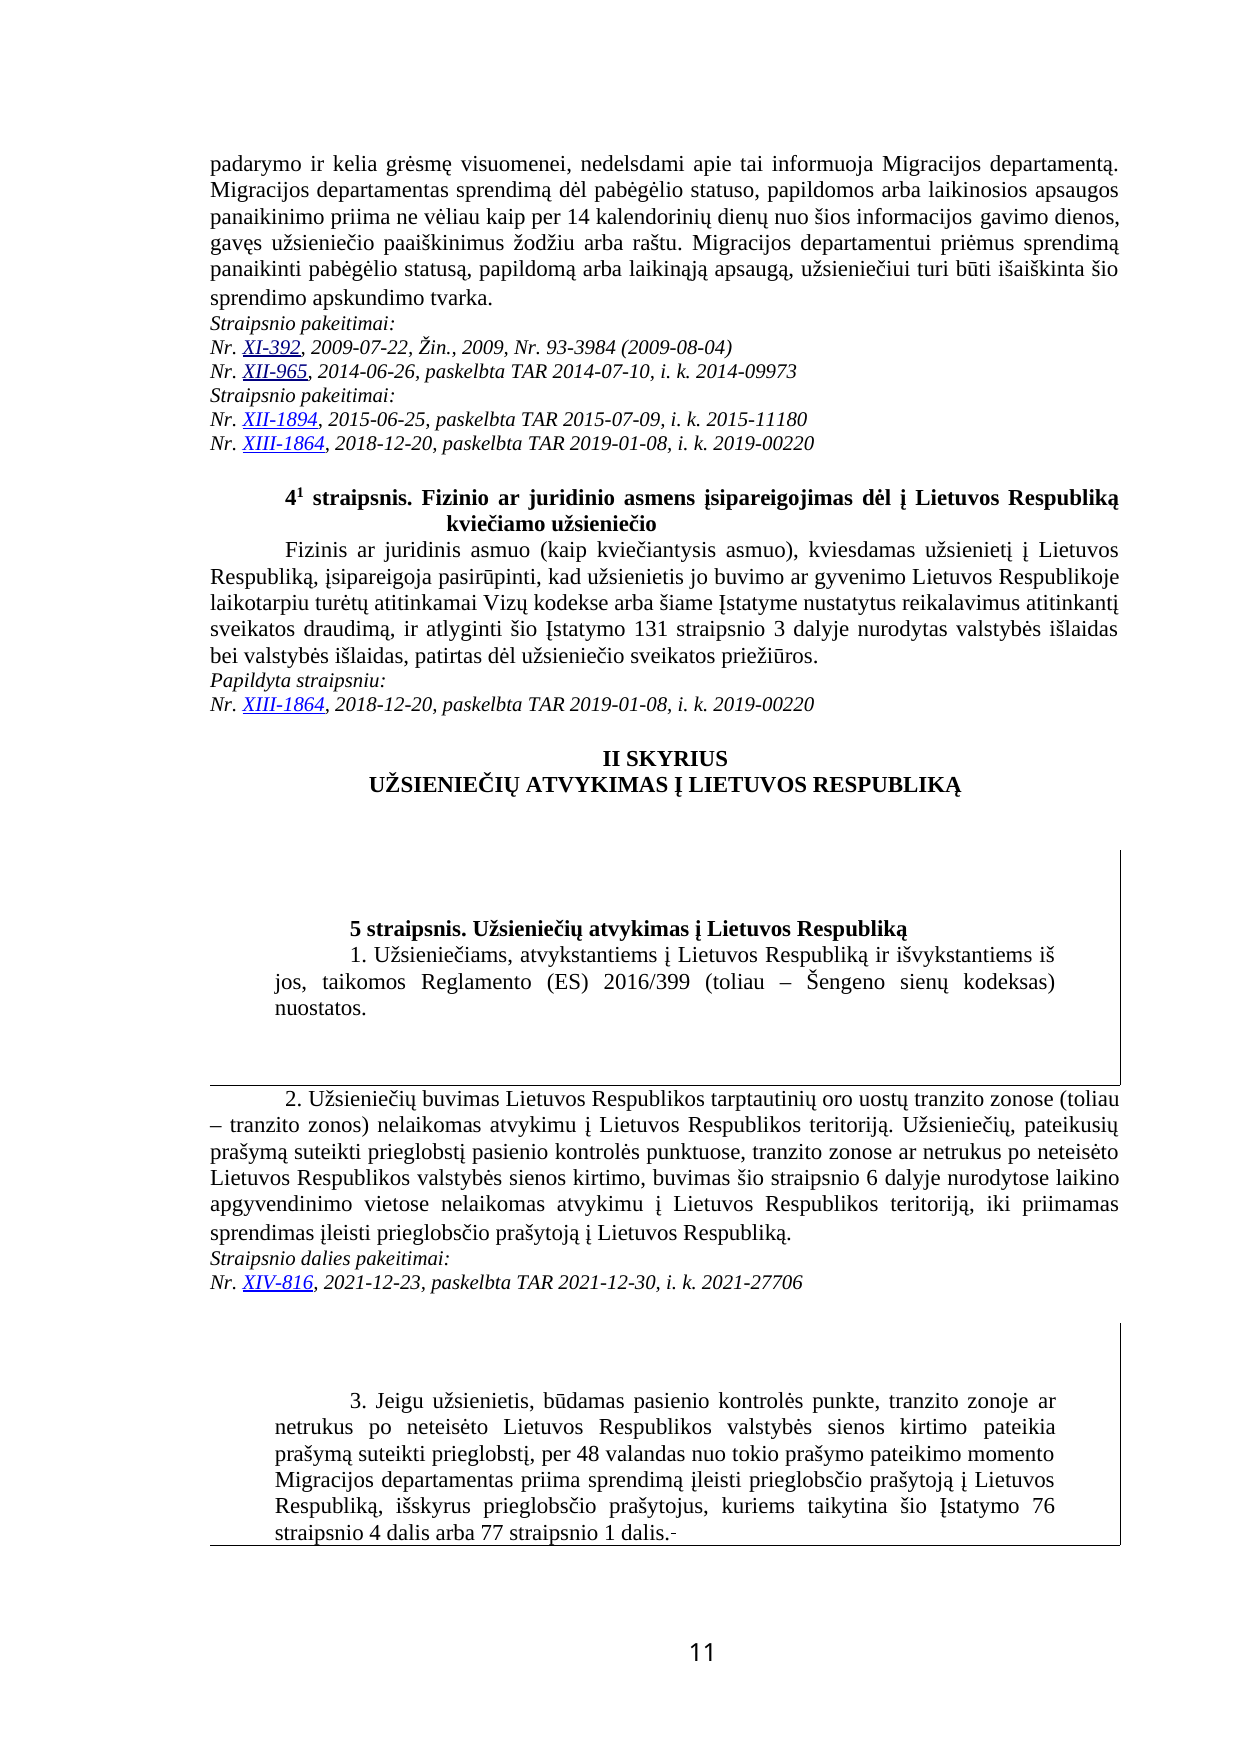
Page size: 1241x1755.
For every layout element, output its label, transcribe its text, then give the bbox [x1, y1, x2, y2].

text Straipsnio dalies pakeitimai: [210, 1246, 1120, 1269]
text Nr. XII-965, 2014-06-26, paskelbta TAR 2014-07-10, i. k. 2014-09973 [210, 359, 1120, 383]
text Nr. XIII-1864, 2018-12-20, paskelbta TAR 2019-01-08, i. k. 2019-00220 [210, 692, 1120, 716]
text Nr. XIV-816, 2021-12-23, paskelbta TAR 2021-12-30, i. k. 2021-27706 [210, 1269, 1120, 1294]
text 3. Jeigu užsienietis, būdamas pasienio kontrolės punkte, tranzito zonoje ar netrukus po neteisėto Lietuvos Respublikos valstybės sienos kirtimo pateikia prašymą suteikti prieglobstį, per 48 valandas nuo tokio prašymo pateikimo momento Migracijos departamentas priima sprendimą įleisti prieglobsčio prašytoją į Lietuvos Respubliką, išskyrus prieglobsčio prašytojus, kuriems taikytina šio Įstatymo 76 straipsnio 4 dalis arba 77 straipsnio 1 dalis. [210, 1322, 1120, 1545]
text Nr. XI-392, 2009-07-22, Žin., 2009, Nr. 93-3984 (2009-08-04) [210, 334, 1120, 359]
text II SKYRIUS [210, 745, 1120, 771]
text 5 straipsnis. Užsieniečių atvykimas į Lietuvos Respubliką [210, 850, 1120, 941]
text Straipsnio pakeitimai: [210, 383, 1120, 407]
text padarymo ir kelia grėsmę visuomenei, nedelsdami apie tai informuoja Migracijos departamentą. Migracijos departamentas sprendimą dėl pabėgėlio statuso, papildomos arba laikinosios apsaugos panaikinimo priima ne vėliau kaip per 14 kalendorinių dienų nuo šios informacijos gavimo dienos, gavęs užsieniečio paaiškinimus žodžiu arba raštu. Migracijos departamentui priėmus sprendimą panaikinti pabėgėlio statusą, papildomą arba laikinąją apsaugą, užsieniečiui turi būti išaiškinta šio sprendimo apskundimo tvarka. [210, 150, 1120, 311]
text Fizinis ar juridinis asmuo (kaip kviečiantysis asmuo), kviesdamas užsienietį į Lietuvos Respubliką, įsipareigoja pasirūpinti, kad užsienietis jo buvimo ar gyvenimo Lietuvos Respublikoje laikotarpiu turėtų atitinkamai Vizų kodekse arba šiame Įstatyme nustatytus reikalavimus atitinkantį sveikatos draudimą, ir atlyginti šio Įstatymo 131 straipsnio 3 dalyje nurodytas valstybės išlaidas bei valstybės išlaidas, patirtas dėl užsieniečio sveikatos priežiūros. [210, 536, 1120, 668]
text Papildyta straipsniu: [210, 668, 1120, 692]
text Nr. XIII-1864, 2018-12-20, paskelbta TAR 2019-01-08, i. k. 2019-00220 [210, 431, 1120, 455]
text 1. Užsieniečiams, atvykstantiems į Lietuvos Respubliką ir išvykstantiems iš jos, taikomos Reglamento (ES) 2016/399 (toliau – Šengeno sienų kodeksas) nuostatos. [210, 941, 1120, 1085]
text 41 straipsnis. Fizinio ar juridinio asmens įsipareigojimas dėl į Lietuvos Respubliką kviečiamo užsieniečio [285, 484, 1120, 536]
text Straipsnio pakeitimai: [210, 311, 1120, 334]
text 2. Užsieniečių buvimas Lietuvos Respublikos tarptautinių oro uostų tranzito zonose (toliau – tranzito zonos) nelaikomas atvykimu į Lietuvos Respublikos teritoriją. Užsieniečių, pateikusių prašymą suteikti prieglobstį pasienio kontrolės punktuose, tranzito zonose ar netrukus po neteisėto Lietuvos Respublikos valstybės sienos kirtimo, buvimas šio straipsnio 6 dalyje nurodytose laikino apgyvendinimo vietose nelaikomas atvykimu į Lietuvos Respublikos teritoriją, iki priimamas sprendimas įleisti prieglobsčio prašytoją į Lietuvos Respubliką. [210, 1085, 1120, 1246]
text Nr. XII-1894, 2015-06-25, paskelbta TAR 2015-07-09, i. k. 2015-11180 [210, 407, 1120, 431]
text UŽSIENIEČIŲ ATVYKIMAS Į LIETUVOS RESPUBLIKĄ [210, 771, 1120, 798]
